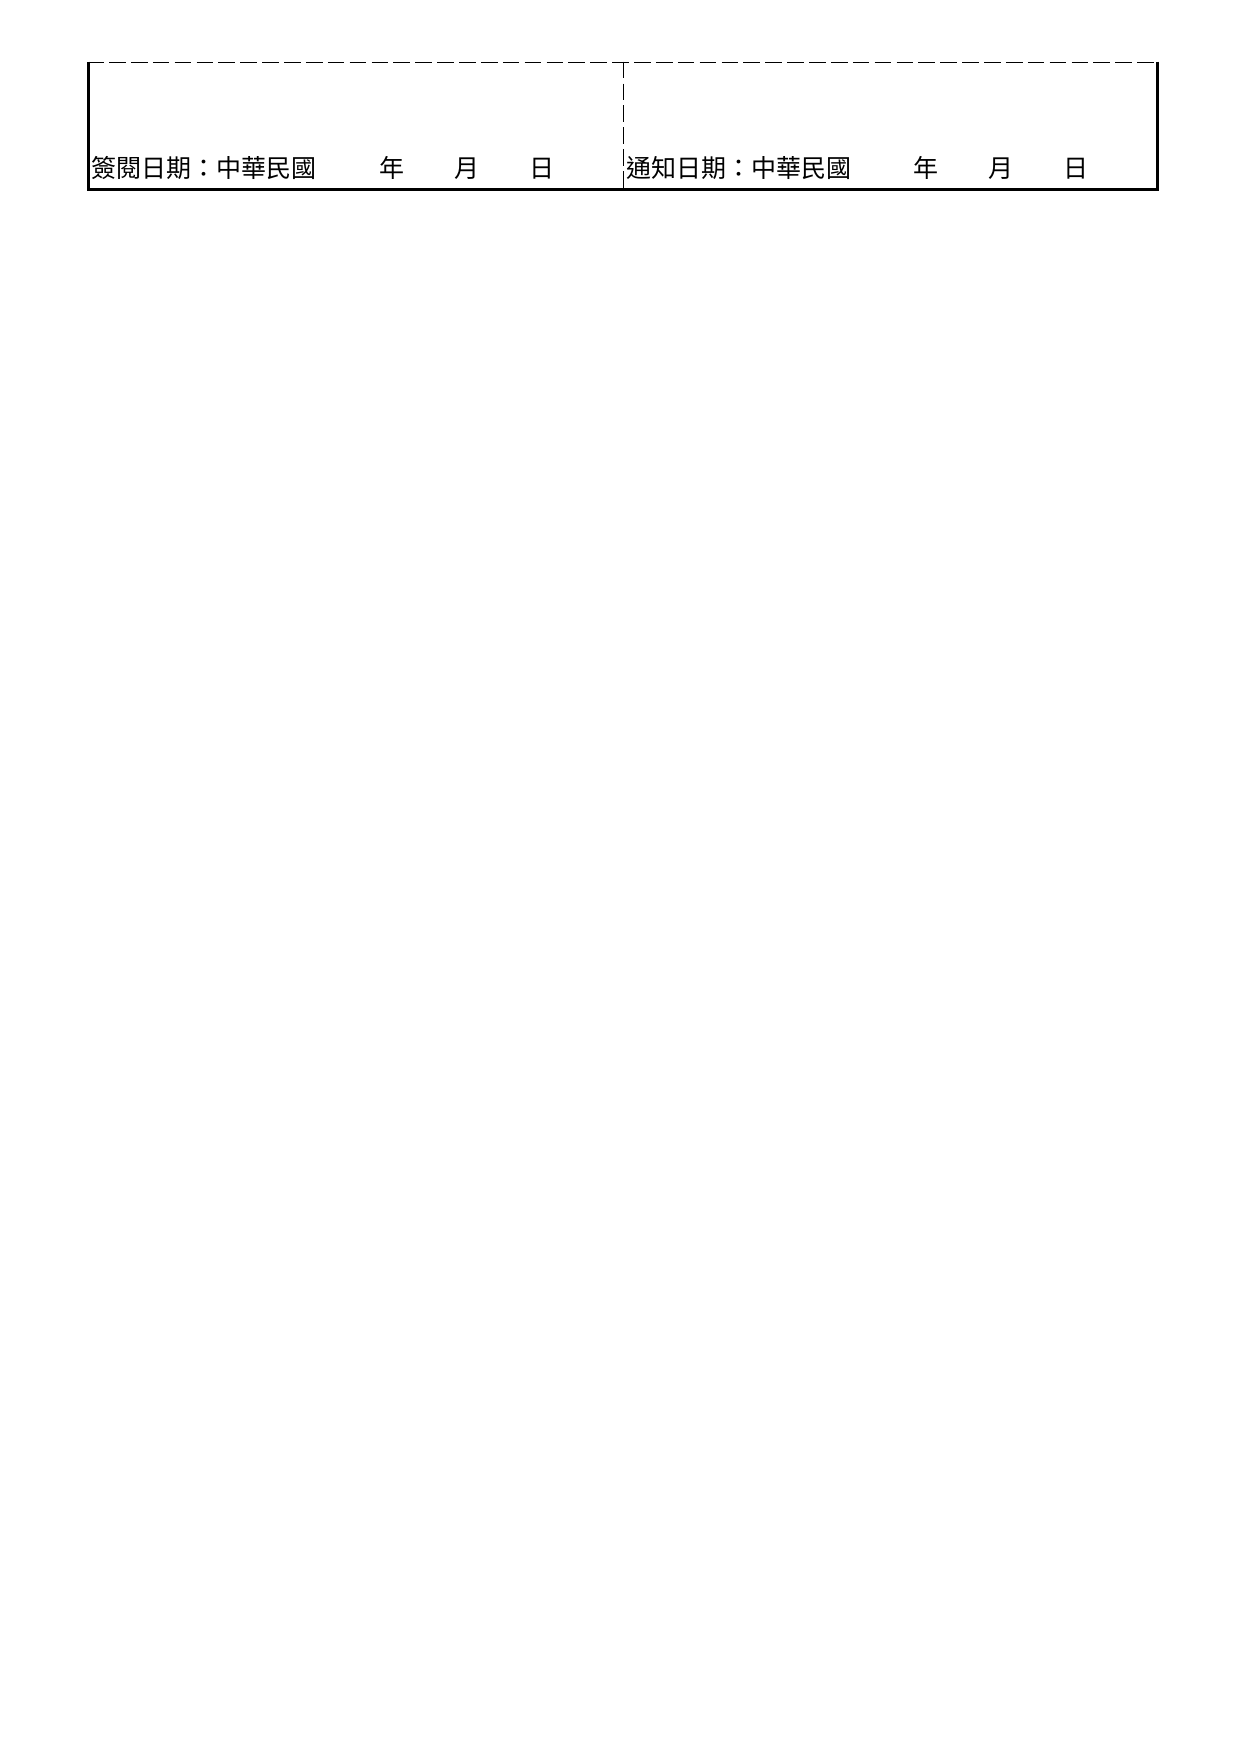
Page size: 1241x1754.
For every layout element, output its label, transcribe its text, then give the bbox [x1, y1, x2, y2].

table_cell 通知日期：中華民國 年 月 日 [623, 62, 1156, 188]
table_cell 簽閱日期：中華民國 年 月 日 [90, 62, 623, 188]
